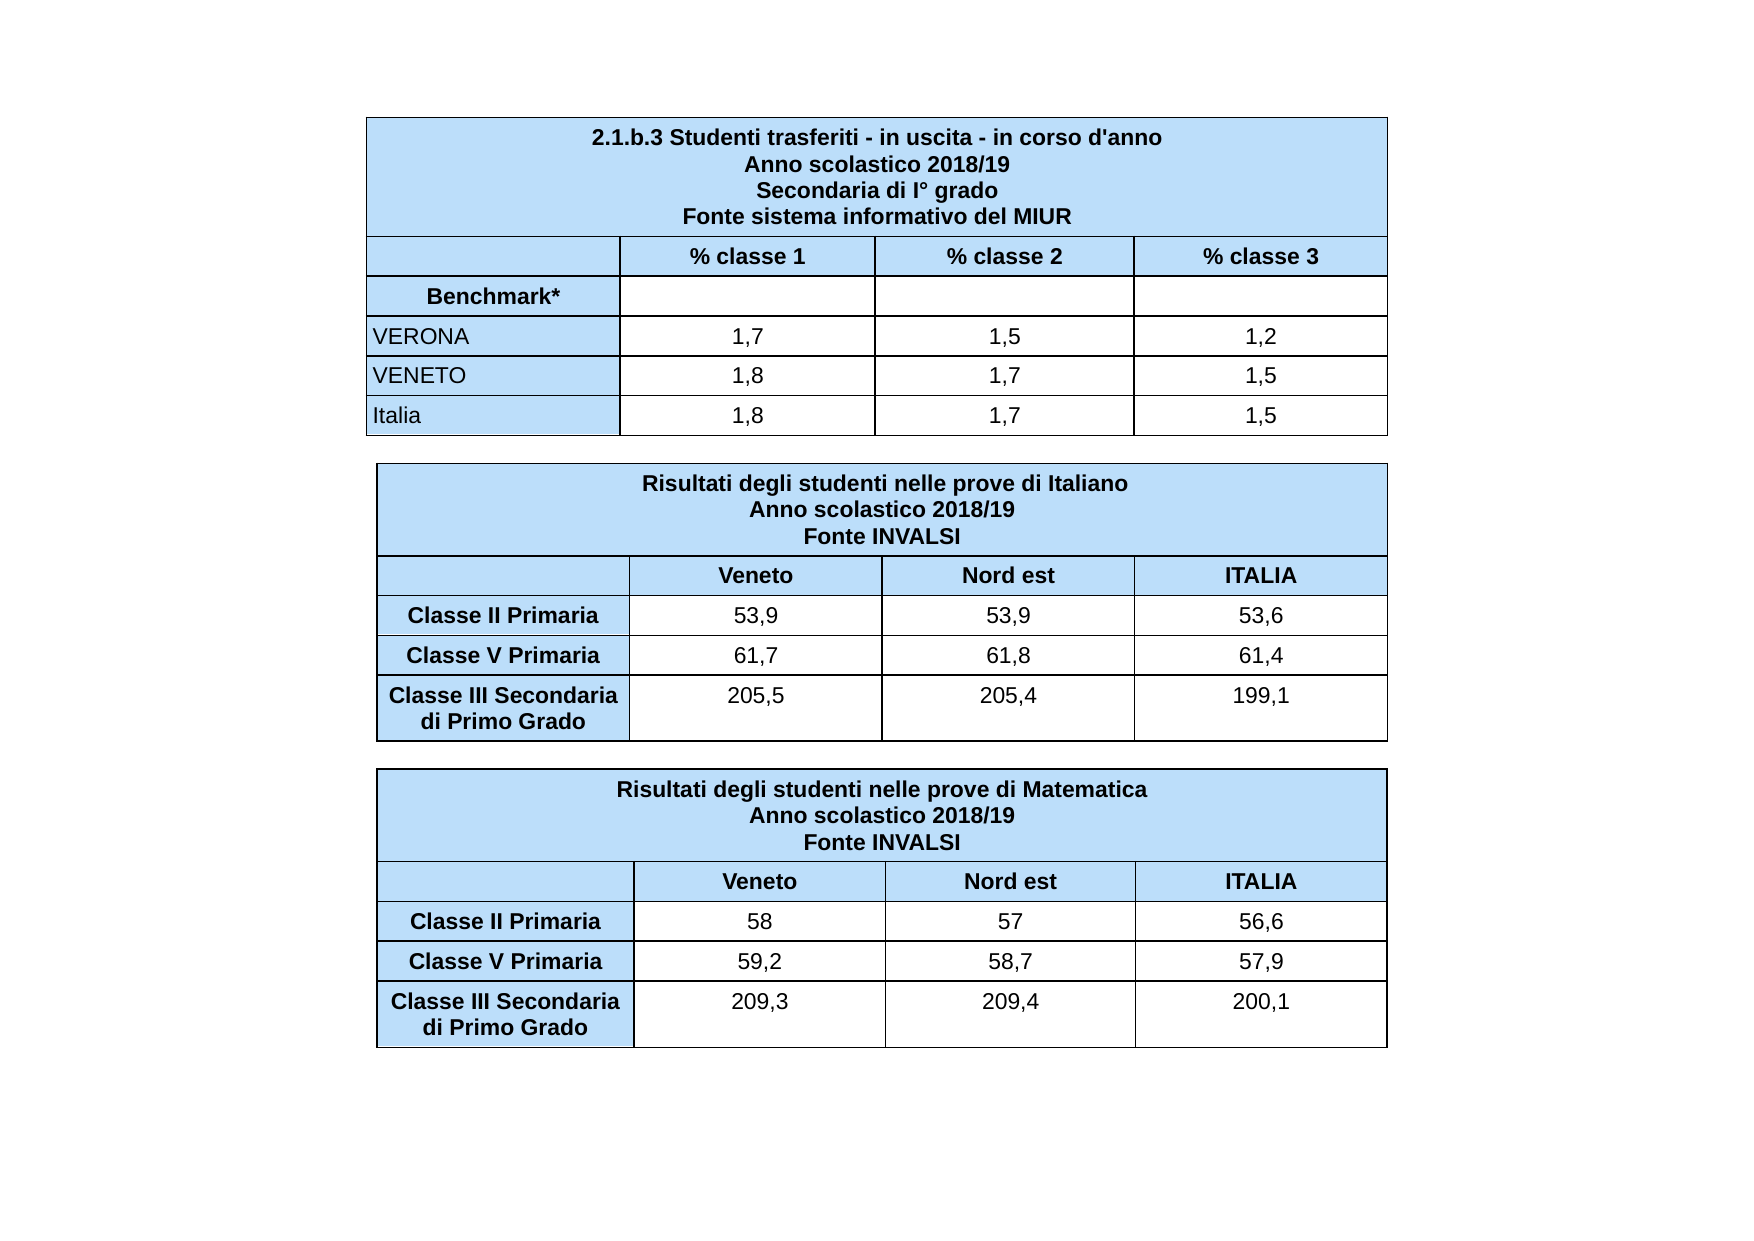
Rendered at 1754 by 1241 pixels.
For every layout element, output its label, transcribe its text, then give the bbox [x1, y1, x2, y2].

table_cell [876, 277, 1133, 315]
table_cell Classe II Primaria [378, 596, 629, 634]
table_cell Benchmark* [367, 277, 619, 315]
table_cell 57,9 [1136, 942, 1386, 980]
table_header Risultati degli studenti nelle prove di Italiano Anno scolastico 2018/19 Fonte INVALSI [378, 464, 1387, 555]
table_header 2.1.b.3 Studenti trasferiti - in uscita - in corso d'anno Anno scolastico 2018/19 Secondaria di I° grado Fonte sistema informativo del MIUR [367, 118, 1387, 236]
table_cell Classe III Secondaria di Primo Grado [378, 676, 629, 740]
table_cell VERONA [367, 317, 619, 355]
table_cell 209,4 [886, 982, 1135, 1046]
table_cell % classe 1 [621, 237, 874, 275]
table_header Risultati degli studenti nelle prove di Matematica Anno scolastico 2018/19 Fonte INVALSI [378, 770, 1386, 861]
table_cell [378, 862, 633, 901]
table_cell [1135, 277, 1387, 315]
table_cell 53,9 [630, 596, 881, 634]
table_cell 199,1 [1135, 676, 1387, 740]
table_cell ITALIA [1135, 557, 1387, 595]
table_cell Veneto [635, 862, 885, 901]
table_cell % classe 3 [1135, 237, 1387, 275]
table_cell Classe V Primaria [378, 942, 633, 980]
table_cell % classe 2 [876, 237, 1133, 275]
table_cell 61,7 [630, 636, 881, 674]
table_cell 61,8 [883, 636, 1134, 674]
table_cell Veneto [630, 557, 881, 595]
table_cell 1,5 [1135, 396, 1387, 434]
table_cell 1,7 [876, 396, 1133, 434]
table_cell VENETO [367, 357, 619, 395]
table_cell 58 [635, 902, 885, 940]
table_cell 1,7 [621, 317, 874, 355]
table_cell Classe V Primaria [378, 636, 629, 674]
table_cell 209,3 [635, 982, 885, 1046]
table_cell Classe III Secondaria di Primo Grado [378, 982, 633, 1046]
table_cell Classe II Primaria [378, 902, 633, 940]
table_cell 53,6 [1135, 596, 1387, 634]
table_cell 205,5 [630, 676, 881, 740]
table_cell Nord est [886, 862, 1135, 901]
table_cell [367, 237, 619, 275]
table_cell 200,1 [1136, 982, 1386, 1046]
table_cell 1,8 [621, 396, 874, 434]
table_cell Nord est [883, 557, 1134, 595]
table_cell 59,2 [635, 942, 885, 980]
table_cell [621, 277, 874, 315]
table_cell 1,7 [876, 357, 1133, 395]
table_cell 1,5 [876, 317, 1133, 355]
table_cell [378, 557, 629, 595]
table_cell 1,2 [1135, 317, 1387, 355]
table_cell 58,7 [886, 942, 1135, 980]
table_cell 1,8 [621, 357, 874, 395]
table_cell 61,4 [1135, 636, 1387, 674]
table_cell 57 [886, 902, 1135, 940]
table_cell ITALIA [1136, 862, 1386, 901]
table_cell Italia [367, 396, 619, 434]
table_cell 205,4 [883, 676, 1134, 740]
table_cell 53,9 [883, 596, 1134, 634]
table_cell 56,6 [1136, 902, 1386, 940]
table_cell 1,5 [1135, 357, 1387, 395]
